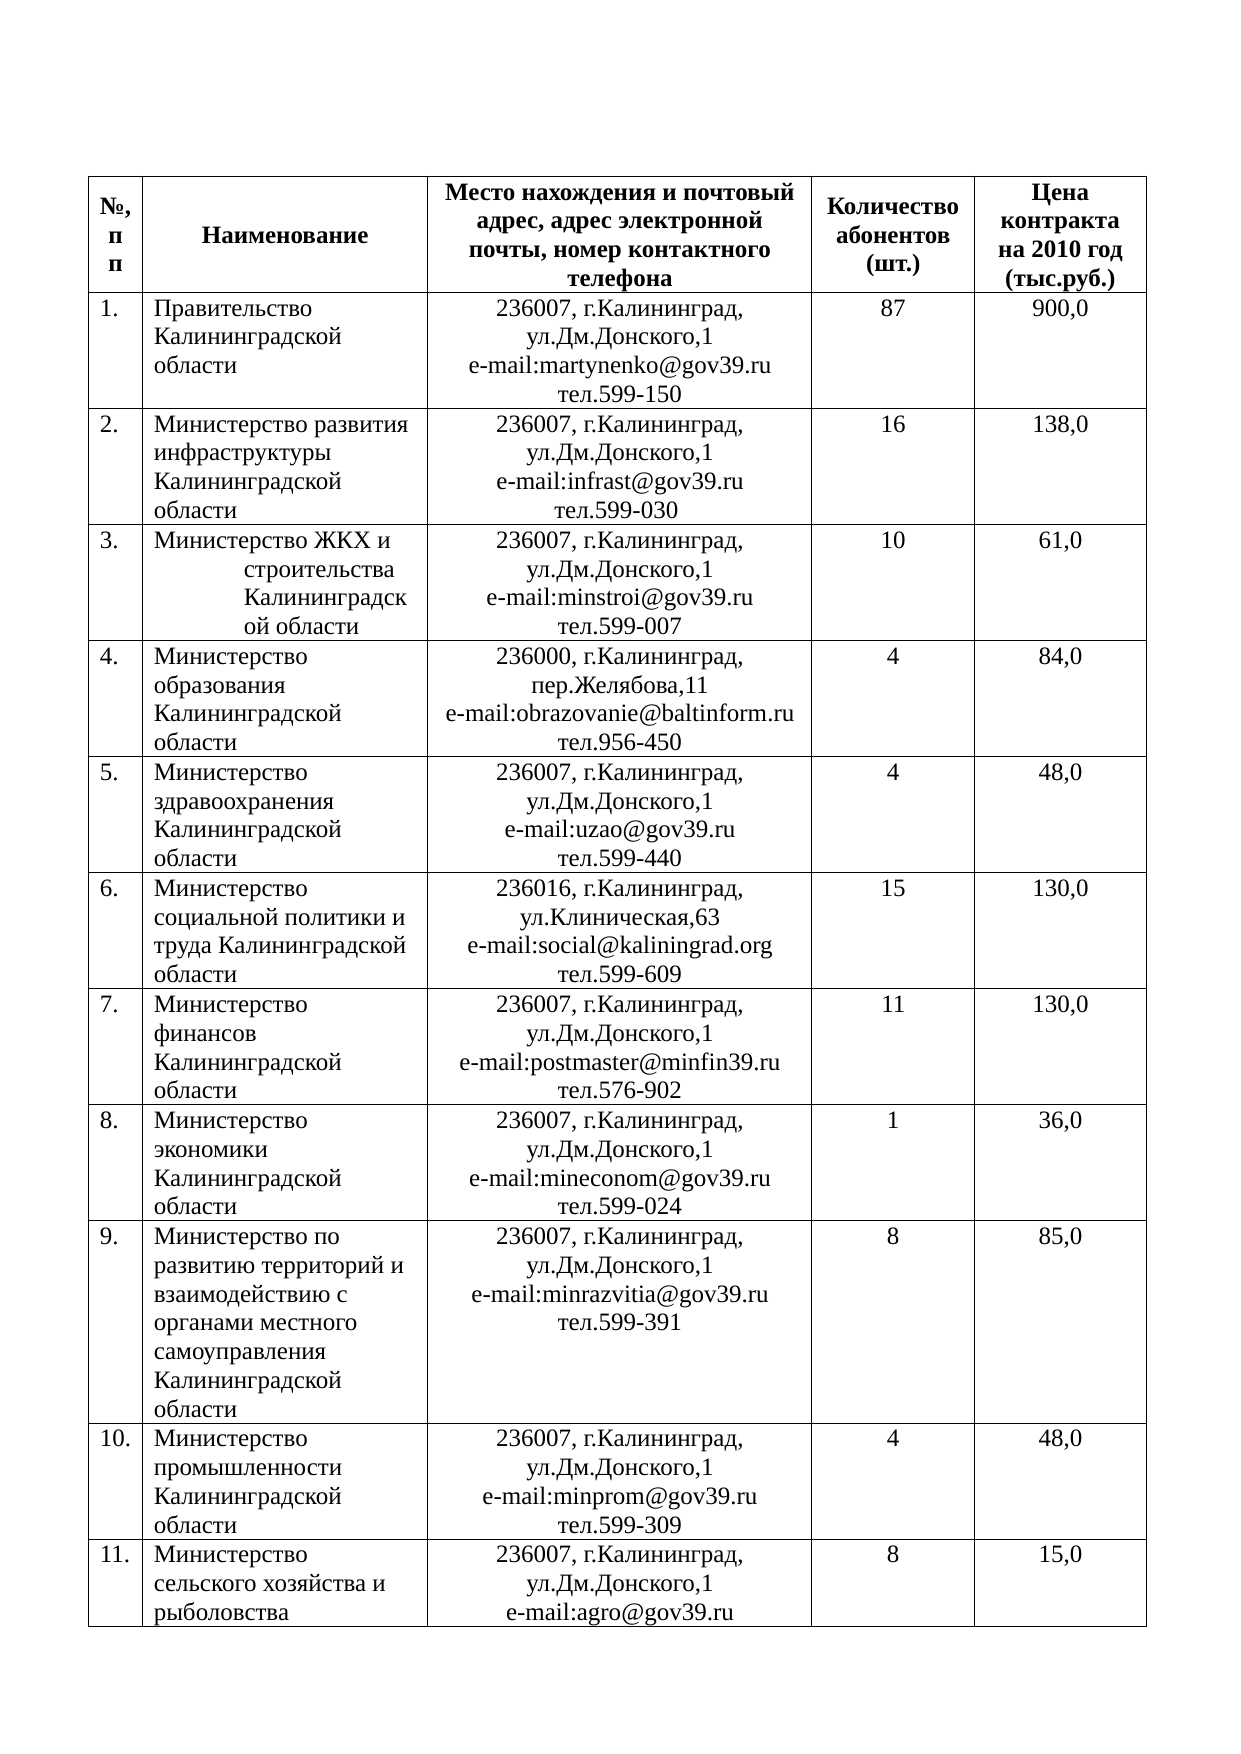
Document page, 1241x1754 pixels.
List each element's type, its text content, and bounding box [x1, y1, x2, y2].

table_cell [89, 525, 142, 640]
table_cell 236007, г.Калининград, ул.Дм.Донского,1 e-mail:minstroi@gov39.ru тел.599-007 [428, 525, 811, 640]
table_cell 4 [812, 641, 974, 756]
table_cell 84,0 [975, 641, 1146, 756]
table_cell 15,0 [975, 1540, 1146, 1626]
table_header Место нахождения и почтовый адрес, адрес электронной почты, номер контактного телефона [428, 177, 811, 292]
table_cell Министерство по развитию территорий и взаимодействию с органами местного самоуправления Калининградской области [143, 1221, 427, 1422]
table_cell 130,0 [975, 873, 1146, 988]
table_cell Министерство промышленности Калининградской области [143, 1424, 427, 1538]
table_cell [89, 409, 142, 524]
table_cell 61,0 [975, 525, 1146, 640]
table_cell 900,0 [975, 293, 1146, 408]
table_cell [89, 757, 142, 872]
table_cell Министерство развития инфраструктуры Калининградской области [143, 409, 427, 524]
table_cell Министерство ЖКХ и строительства Калининградской области [143, 525, 427, 640]
table_cell 10 [812, 525, 974, 640]
table_cell 1 [812, 1105, 974, 1220]
table_cell Министерство сельского хозяйства и рыболовства [143, 1540, 427, 1626]
table_cell 87 [812, 293, 974, 408]
table_cell 36,0 [975, 1105, 1146, 1220]
table_cell Министерство образования Калининградской области [143, 641, 427, 756]
table_cell Министерство финансов Калининградской области [143, 989, 427, 1104]
table_cell 236007, г.Калининград, ул.Дм.Донского,1 e-mail:minrazvitia@gov39.ru тел.599-391 [428, 1221, 811, 1422]
table_cell 130,0 [975, 989, 1146, 1104]
table_cell [89, 293, 142, 408]
table_header №, п п [89, 177, 142, 292]
table_cell 16 [812, 409, 974, 524]
table_cell 48,0 [975, 757, 1146, 872]
table_cell 11 [812, 989, 974, 1104]
table_header Цена контракта на 2010 год (тыс.руб.) [975, 177, 1146, 292]
table_cell 236016, г.Калининград, ул.Клиническая,63 e-mail:social@kaliningrad.org тел.599-609 [428, 873, 811, 988]
table_cell 4 [812, 757, 974, 872]
table_cell Министерство социальной политики и труда Калининградской области [143, 873, 427, 988]
table_cell 236007, г.Калининград, ул.Дм.Донского,1 e-mail:infrast@gov39.ru тел.599-030 [428, 409, 811, 524]
table_cell 236007, г.Калининград, ул.Дм.Донского,1 e-mail:agro@gov39.ru [428, 1540, 811, 1626]
table_header Наименование [143, 177, 427, 292]
table_cell [89, 1424, 142, 1538]
table_cell [89, 641, 142, 756]
table_cell 48,0 [975, 1424, 1146, 1538]
table_cell 15 [812, 873, 974, 988]
table_cell [89, 1105, 142, 1220]
table_cell [89, 1540, 142, 1626]
table_cell 138,0 [975, 409, 1146, 524]
table_cell 85,0 [975, 1221, 1146, 1422]
table_cell Министерство здравоохранения Калининградской области [143, 757, 427, 872]
table_cell Правительство Калининградской области [143, 293, 427, 408]
table_cell [89, 989, 142, 1104]
table_cell [89, 1221, 142, 1422]
table_header Количество абонентов (шт.) [812, 177, 974, 292]
table_cell 236007, г.Калининград, ул.Дм.Донского,1 e-mail:uzao@gov39.ru тел.599-440 [428, 757, 811, 872]
table_cell 236007, г.Калининград, ул.Дм.Донского,1 e-mail:mineconom@gov39.ru тел.599-024 [428, 1105, 811, 1220]
table_cell 8 [812, 1540, 974, 1626]
table_cell 236007, г.Калининград, ул.Дм.Донского,1 e-mail:minprom@gov39.ru тел.599-309 [428, 1424, 811, 1538]
table_cell [89, 873, 142, 988]
table_cell 236000, г.Калининград, пер.Желябова,11 e-mail:obrazovanie@baltinform.ru тел.956-450 [428, 641, 811, 756]
table_cell 236007, г.Калининград, ул.Дм.Донского,1 e-mail:martynenko@gov39.ru тел.599-150 [428, 293, 811, 408]
table_cell 8 [812, 1221, 974, 1422]
table_cell 4 [812, 1424, 974, 1538]
table_cell Министерство экономики Калининградской области [143, 1105, 427, 1220]
table_cell 236007, г.Калининград, ул.Дм.Донского,1 e-mail:postmaster@minfin39.ru тел.576-902 [428, 989, 811, 1104]
